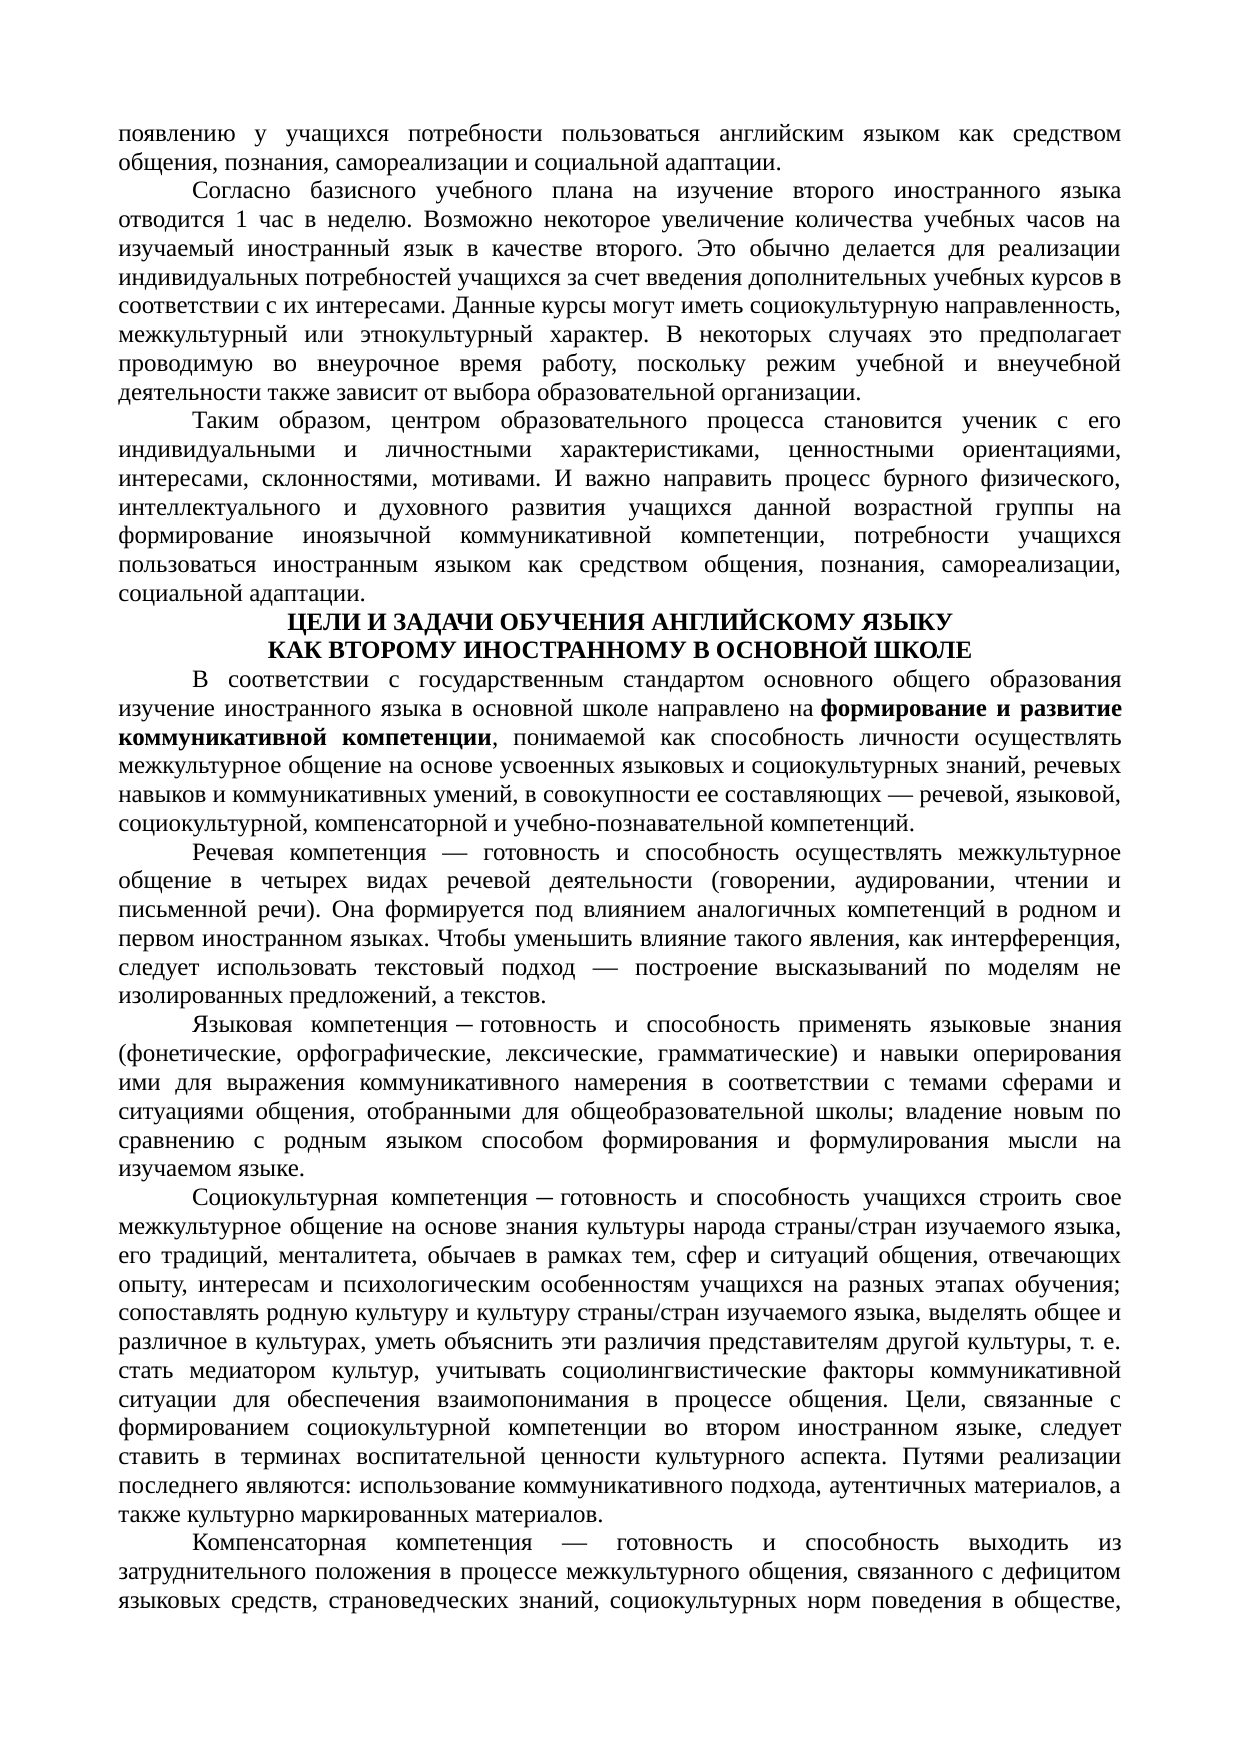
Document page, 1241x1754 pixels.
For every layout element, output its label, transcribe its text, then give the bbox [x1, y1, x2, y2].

text Речевая компетенция — готовность и способность осуществлять межкультурное общение в четырех видах речевой деятельности (говорении, аудировании, чтении и письменной речи). Она формируется под влиянием аналогичных компетенций в родном и первом иностранном языках. Чтобы уменьшить влияние такого явления, как интерференция, следует использовать текстовый подход — построение высказываний по моделям не изолированных предложений, а текстов. [118, 837, 1122, 1009]
text В соответствии с государственным стандартом основного общего образования изучение иностранного языка в основной школе направлено на формирование и развитие коммуникативной компетенции, понимаемой как способность личности осуществлять межкультурное общение на основе усвоенных языковых и социокультурных знаний, речевых навыков и коммуникативных умений, в совокупности ее составляющих — речевой, языковой, социокультурной, компенсаторной и учебно-познавательной компетенций. [118, 664, 1122, 837]
text ЦЕЛИ И ЗАДАЧИ ОБУЧЕНИЯ АНГЛИЙСКОМУ ЯЗЫКУ [118, 607, 1122, 636]
text Таким образом, центром образовательного процесса становится ученик с его индивидуальными и личностными характеристиками, ценностными ориентациями, интересами, склонностями, мотивами. И важно направить процесс бурного физического, интеллектуального и духовного развития учащихся данной возрастной группы на формирование иноязычной коммуникативной компетенции, потребности учащихся пользоваться иностранным языком как средством общения, познания, самореализации, социальной адаптации. [118, 406, 1122, 607]
text Социокультурная компетенция — готовность и способность учащихся строить свое межкультурное общение на основе знания культуры народа страны/стран изучаемого языка, его традиций, менталитета, обычаев в рамках тем, сфер и ситуаций общения, отвечающих опыту, интересам и психологическим особенностям учащихся на разных этапах обучения; сопоставлять родную культуру и культуру страны/стран изучаемого языка, выделять общее и различное в культурах, уметь объяснить эти различия представителям другой культуры, т. е. стать медиатором культур, учитывать социолингвистические факторы коммуникативной ситуации для обеспечения взаимопонимания в процессе общения. Цели, связанные с формированием социокультурной компетенции во втором иностранном языке, следует ставить в терминах воспитательной ценности культурного аспекта. Путями реализации последнего являются: использование коммуникативного подхода, аутентичных материалов, а также культурно маркированных материалов. [118, 1182, 1122, 1527]
text Согласно базисного учебного плана на изучение второго иностранного языка отводится 1 час в неделю. Возможно некоторое увеличение количества учебных часов на изучаемый иностранный язык в качестве второго. Это обычно делается для реализации индивидуальных потребностей учащихся за счет введения дополнительных учебных курсов в соответствии с их интересами. Данные курсы могут иметь социокультурную направленность, межкультурный или этнокультурный характер. В некоторых случаях это предполагает проводимую во внеурочное время работу, поскольку режим учебной и внеучебной деятельности также зависит от выбора образовательной организации. [118, 176, 1122, 406]
text Языковая компетенция — готовность и способность применять языковые знания (фонетические, орфографические, лексические, грамматические) и навыки оперирования ими для выражения коммуникативного намерения в соответствии с темами сферами и ситуациями общения, отобранными для общеобразовательной школы; владение новым по сравнению с родным языком способом формирования и формулирования мысли на изучаемом языке. [118, 1009, 1122, 1182]
text появлению у учащихся потребности пользоваться английским языком как средством общения, познания, самореализации и социальной адаптации. [118, 118, 1122, 176]
text КАК ВТОРОМУ ИНОСТРАННОМУ В ОСНОВНОЙ ШКОЛЕ [118, 636, 1122, 664]
text Компенсаторная компетенция — готовность и способность выходить из затруднительного положения в процессе межкультурного общения, связанного с дефицитом языковых средств, страноведческих знаний, социокультурных норм поведения в обществе, [118, 1527, 1122, 1614]
